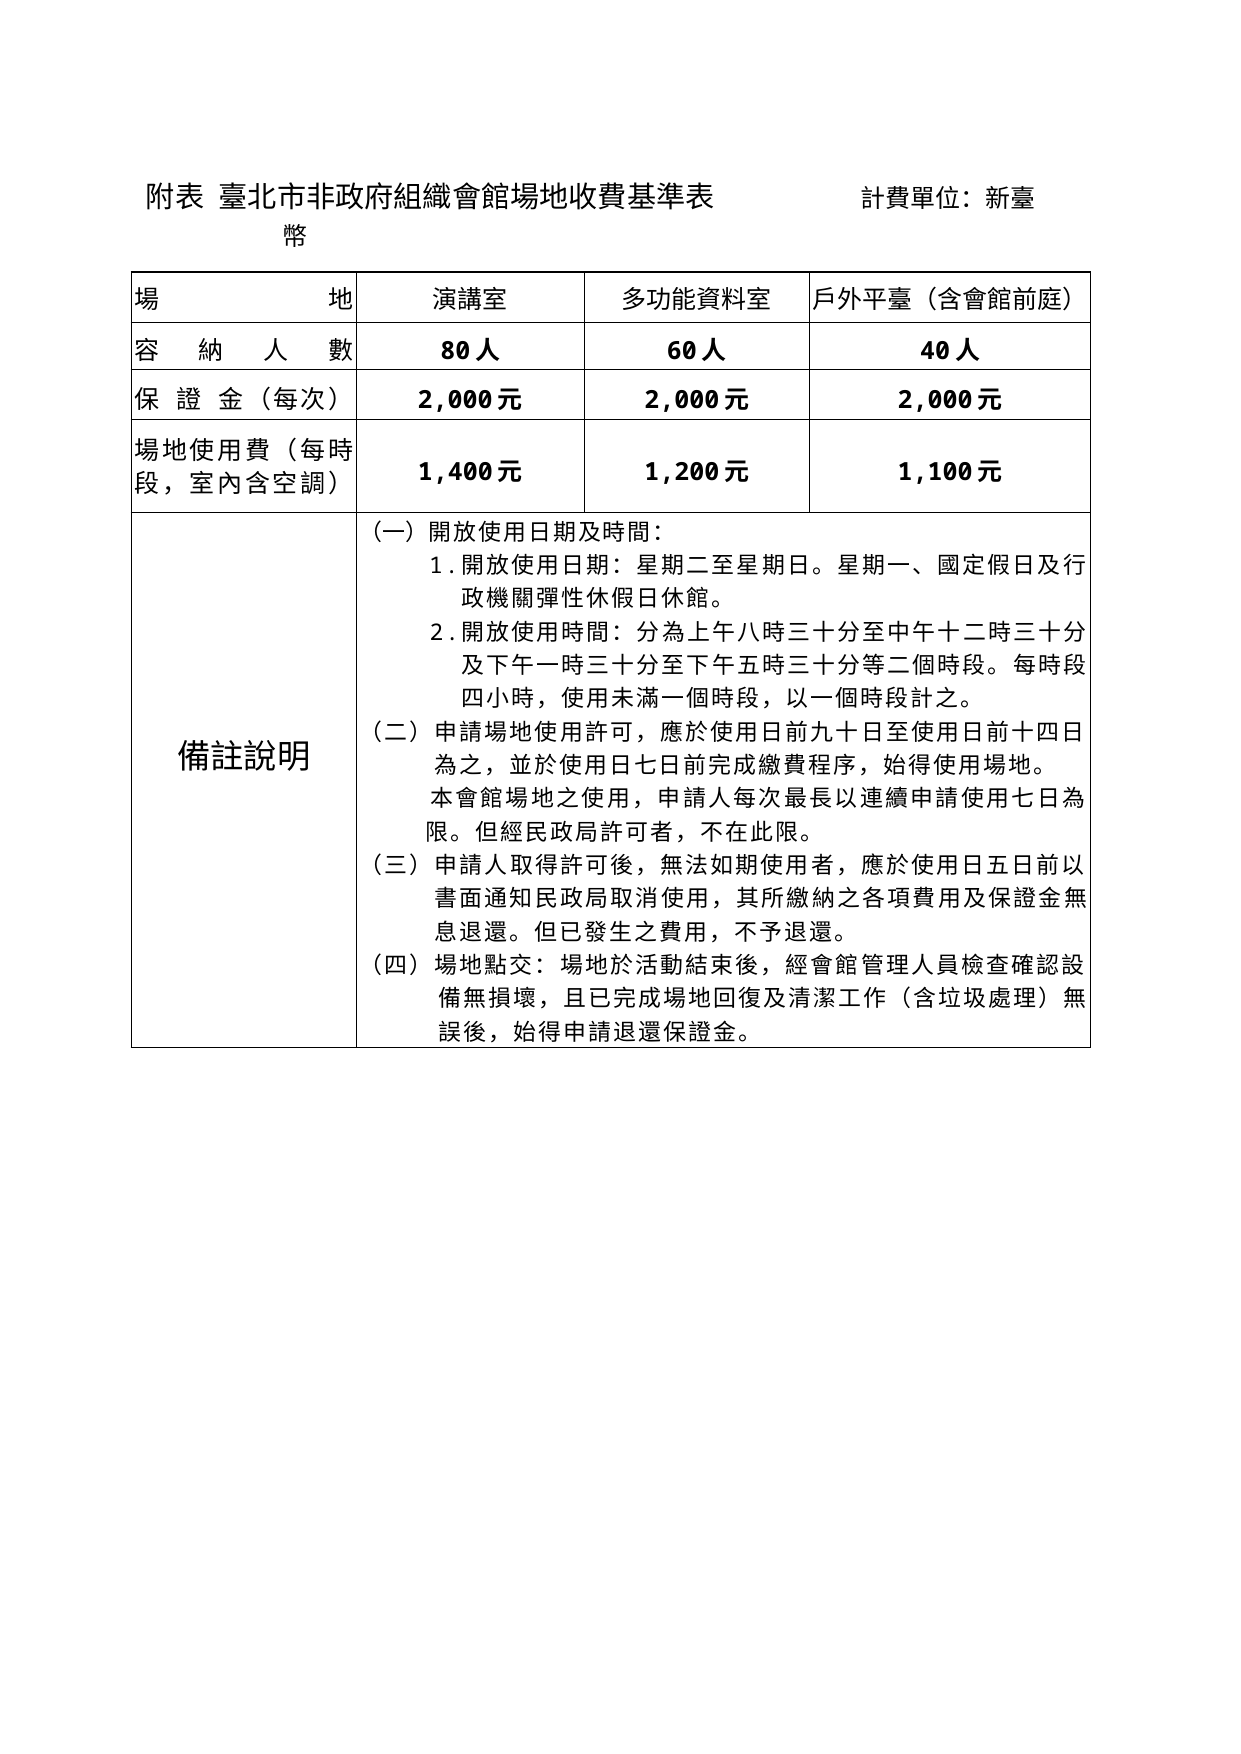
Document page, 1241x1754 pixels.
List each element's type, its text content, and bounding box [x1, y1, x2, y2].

table_header 演講室 [357, 273, 584, 322]
table_cell （一）開放使用日期及時間： 1.開放使用日期：星期二至星期日。星期一、國定假日及行政機關彈性休假日休館。 2.開放使用時間：分為上午八時三十分至中午十二時三十分及下午一時三十分至下午五時三十分等二個時段。每時段四小時，使用未滿一個時段，以一個時段計之。 （二）申請場地使用許可，應於使用日前九十日至使用日前十四日為之，並於使用日七日前完成繳費程序，始得使用場地。 本會館場地之使用，申請人每次最長以連續申請使用七日為限。但經民政局許可者，不在此限。 （三）申請人取得許可後，無法如期使用者，應於使用日五日前以書面通知民政局取消使用，其所繳納之各項費用及保證金無息退還。但已發生之費用，不予退還。 （四）場地點交：場地於活動結束後，經會館管理人員檢查確認設備無損壞，且已完成場地回復及清潔工作（含垃圾處理）無誤後，始得申請退還保證金。 [357, 513, 1090, 1047]
table_cell 1,100元 [810, 420, 1090, 512]
table_header 場地 [132, 273, 356, 322]
table_cell 場地使用費（每時段，室內含空調） [132, 420, 356, 512]
table_cell 2,000元 [810, 370, 1090, 419]
table_cell 保 證 金（每次） [132, 370, 356, 419]
table_cell 1,200元 [585, 420, 809, 512]
table_header 多功能資料室 [585, 273, 809, 322]
table_cell 2,000元 [585, 370, 809, 419]
table_cell 60人 [585, 323, 809, 369]
table_cell 2,000元 [357, 370, 584, 419]
table_cell 容納人數 [132, 323, 356, 369]
table_cell 40人 [810, 323, 1090, 369]
text 附表 臺北市非政府組織會館場地收費基準表 計費單位：新臺幣 [146, 178, 1053, 253]
table_cell 1,400元 [357, 420, 584, 512]
table_header 戶外平臺（含會館前庭） [810, 273, 1090, 322]
table_cell 備註說明 [132, 513, 356, 1047]
table_cell 80人 [357, 323, 584, 369]
